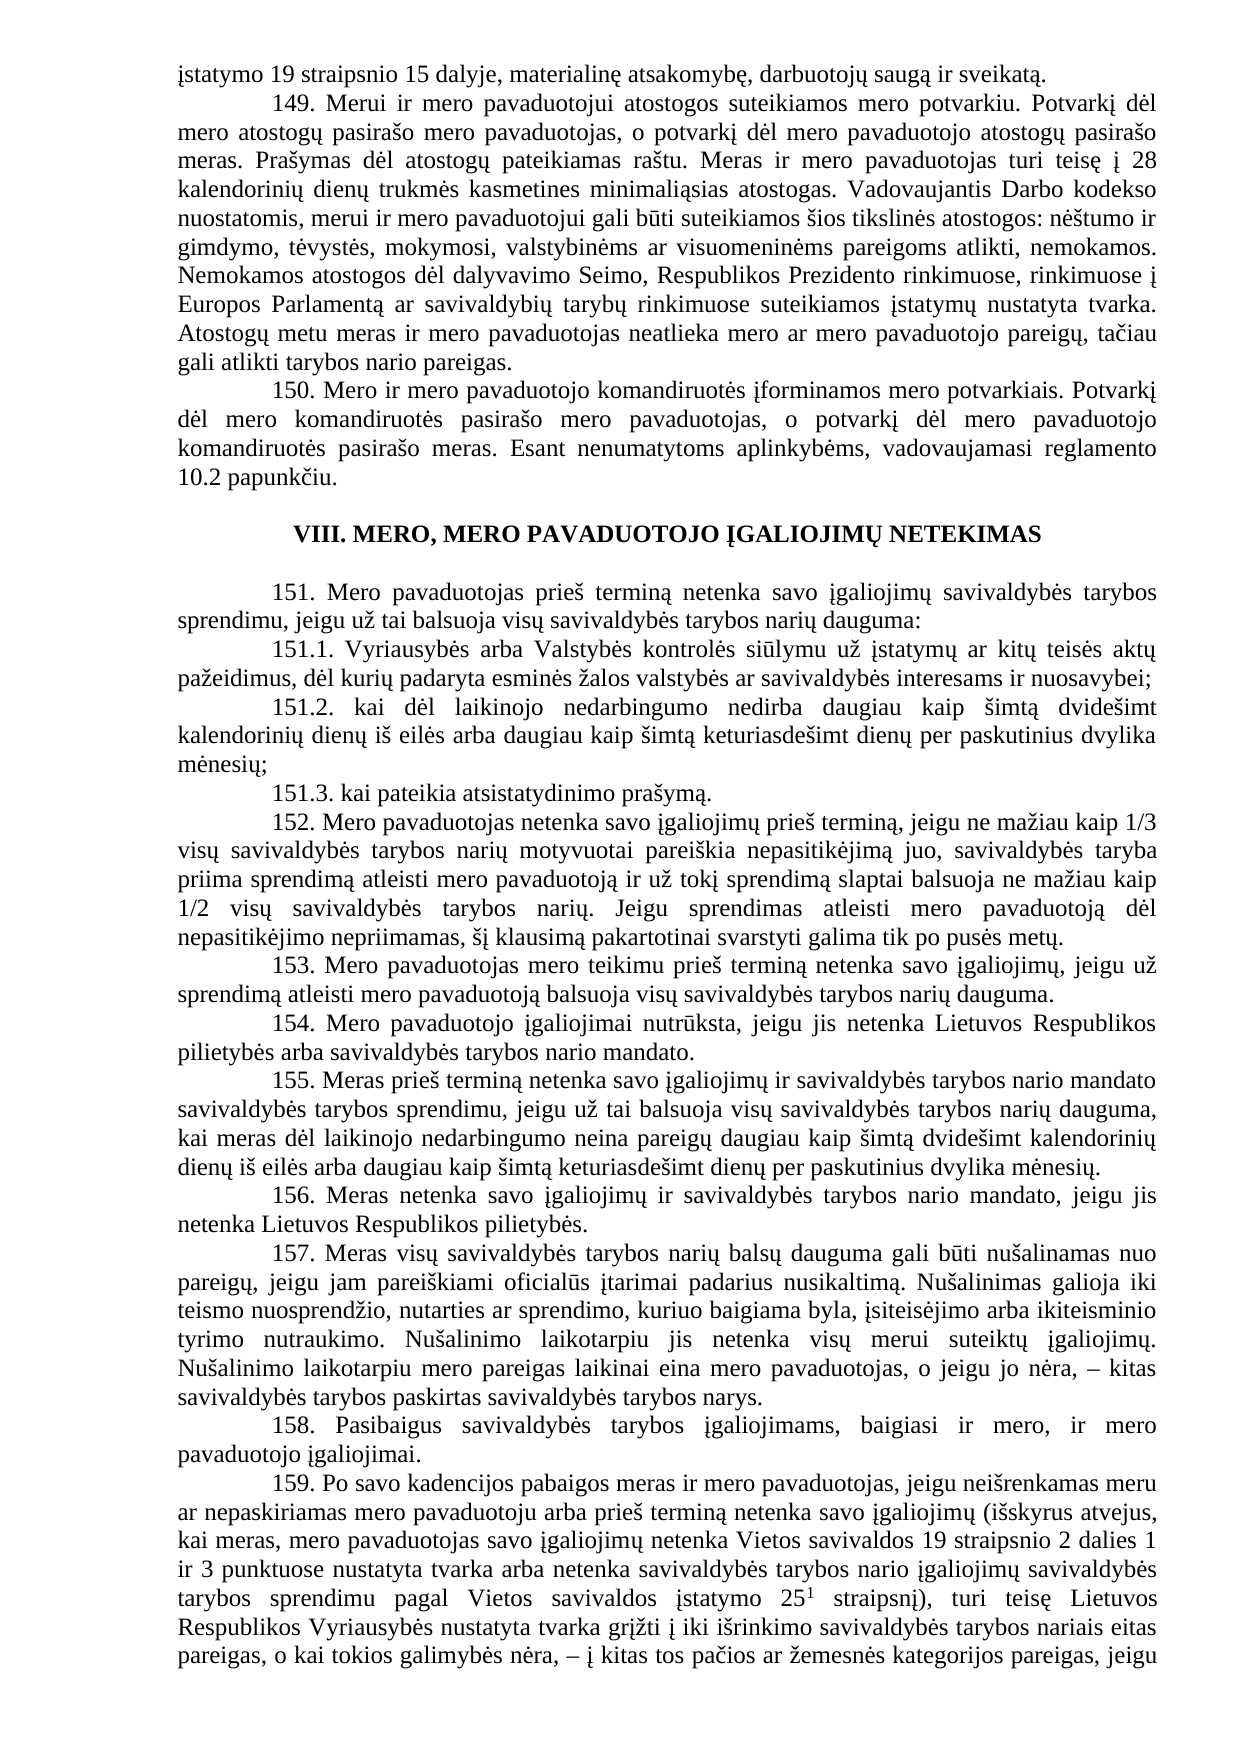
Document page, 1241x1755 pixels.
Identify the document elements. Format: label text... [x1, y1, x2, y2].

text 154. Mero pavaduotojo įgaliojimai nutrūksta, jeigu jis netenka Lietuvos Respublikos pilietybės arba savivaldybės tarybos nario mandato. [177, 1008, 1158, 1065]
text 158. Pasibaigus savivaldybės tarybos įgaliojimams, baigiasi ir mero, ir mero pavaduotojo įgaliojimai. [177, 1410, 1158, 1468]
text 157. Meras visų savivaldybės tarybos narių balsų dauguma gali būti nušalinamas nuo pareigų, jeigu jam pareiškiami oficialūs įtarimai padarius nusikaltimą. Nušalinimas galioja iki teismo nuosprendžio, nutarties ar sprendimo, kuriuo baigiama byla, įsiteisėjimo arba ikiteisminio tyrimo nutraukimo. Nušalinimo laikotarpiu jis netenka visų merui suteiktų įgaliojimų. Nušalinimo laikotarpiu mero pareigas laikinai eina mero pavaduotojas, o jeigu jo nėra, – kitas savivaldybės tarybos paskirtas savivaldybės tarybos narys. [177, 1238, 1158, 1410]
text 149. Merui ir mero pavaduotojui atostogos suteikiamos mero potvarkiu. Potvarkį dėl mero atostogų pasirašo mero pavaduotojas, o potvarkį dėl mero pavaduotojo atostogų pasirašo meras. Prašymas dėl atostogų pateikiamas raštu. Meras ir mero pavaduotojas turi teisę į 28 kalendorinių dienų trukmės kasmetines minimaliąsias atostogas. Vadovaujantis Darbo kodekso nuostatomis, merui ir mero pavaduotojui gali būti suteikiamos šios tikslinės atostogos: nėštumo ir gimdymo, tėvystės, mokymosi, valstybinėms ar visuomeninėms pareigoms atlikti, nemokamos. Nemokamos atostogos dėl dalyvavimo Seimo, Respublikos Prezidento rinkimuose, rinkimuose į Europos Parlamentą ar savivaldybių tarybų rinkimuose suteikiamos įstatymų nustatyta tvarka. Atostogų metu meras ir mero pavaduotojas neatlieka mero ar mero pavaduotojo pareigų, tačiau gali atlikti tarybos nario pareigas. [177, 88, 1158, 375]
text įstatymo 19 straipsnio 15 dalyje, materialinę atsakomybę, darbuotojų saugą ir sveikatą. [177, 59, 1158, 88]
text 155. Meras prieš terminą netenka savo įgaliojimų ir savivaldybės tarybos nario mandato savivaldybės tarybos sprendimu, jeigu už tai balsuoja visų savivaldybės tarybos narių dauguma, kai meras dėl laikinojo nedarbingumo neina pareigų daugiau kaip šimtą dvidešimt kalendorinių dienų iš eilės arba daugiau kaip šimtą keturiasdešimt dienų per paskutinius dvylika mėnesių. [177, 1065, 1158, 1180]
text 156. Meras netenka savo įgaliojimų ir savivaldybės tarybos nario mandato, jeigu jis netenka Lietuvos Respublikos pilietybės. [177, 1180, 1158, 1238]
text 151.3. kai pateikia atsistatydinimo prašymą. [177, 778, 1158, 807]
text VIII. MERO, MERO PAVADUOTOJO ĮGALIOJIMŲ NETEKIMAS [177, 519, 1158, 548]
text 150. Mero ir mero pavaduotojo komandiruotės įforminamos mero potvarkiais. Potvarkį dėl mero komandiruotės pasirašo mero pavaduotojas, o potvarkį dėl mero pavaduotojo komandiruotės pasirašo meras. Esant nenumatytoms aplinkybėms, vadovaujamasi reglamento 10.2 papunkčiu. [177, 375, 1158, 490]
text 159. Po savo kadencijos pabaigos meras ir mero pavaduotojas, jeigu neišrenkamas meru ar nepaskiriamas mero pavaduotoju arba prieš terminą netenka savo įgaliojimų (išskyrus atvejus, kai meras, mero pavaduotojas savo įgaliojimų netenka Vietos savivaldos 19 straipsnio 2 dalies 1 ir 3 punktuose nustatyta tvarka arba netenka savivaldybės tarybos nario įgaliojimų savivaldybės tarybos sprendimu pagal Vietos savivaldos įstatymo 251 straipsnį), turi teisę Lietuvos Respublikos Vyriausybės nustatyta tvarka grįžti į iki išrinkimo savivaldybės tarybos nariais eitas pareigas, o kai tokios galimybės nėra, – į kitas tos pačios ar žemesnės kategorijos pareigas, jeigu [177, 1468, 1158, 1669]
text 152. Mero pavaduotojas netenka savo įgaliojimų prieš terminą, jeigu ne mažiau kaip 1/3 visų savivaldybės tarybos narių motyvuotai pareiškia nepasitikėjimą juo, savivaldybės taryba priima sprendimą atleisti mero pavaduotoją ir už tokį sprendimą slaptai balsuoja ne mažiau kaip 1/2 visų savivaldybės tarybos narių. Jeigu sprendimas atleisti mero pavaduotoją dėl nepasitikėjimo nepriimamas, šį klausimą pakartotinai svarstyti galima tik po pusės metų. [177, 807, 1158, 950]
text 151.1. Vyriausybės arba Valstybės kontrolės siūlymu už įstatymų ar kitų teisės aktų pažeidimus, dėl kurių padaryta esminės žalos valstybės ar savivaldybės interesams ir nuosavybei; [177, 634, 1158, 692]
text 153. Mero pavaduotojas mero teikimu prieš terminą netenka savo įgaliojimų, jeigu už sprendimą atleisti mero pavaduotoją balsuoja visų savivaldybės tarybos narių dauguma. [177, 950, 1158, 1008]
text 151.2. kai dėl laikinojo nedarbingumo nedirba daugiau kaip šimtą dvidešimt kalendorinių dienų iš eilės arba daugiau kaip šimtą keturiasdešimt dienų per paskutinius dvylika mėnesių; [177, 692, 1158, 778]
text 151. Mero pavaduotojas prieš terminą netenka savo įgaliojimų savivaldybės tarybos sprendimu, jeigu už tai balsuoja visų savivaldybės tarybos narių dauguma: [177, 577, 1158, 634]
